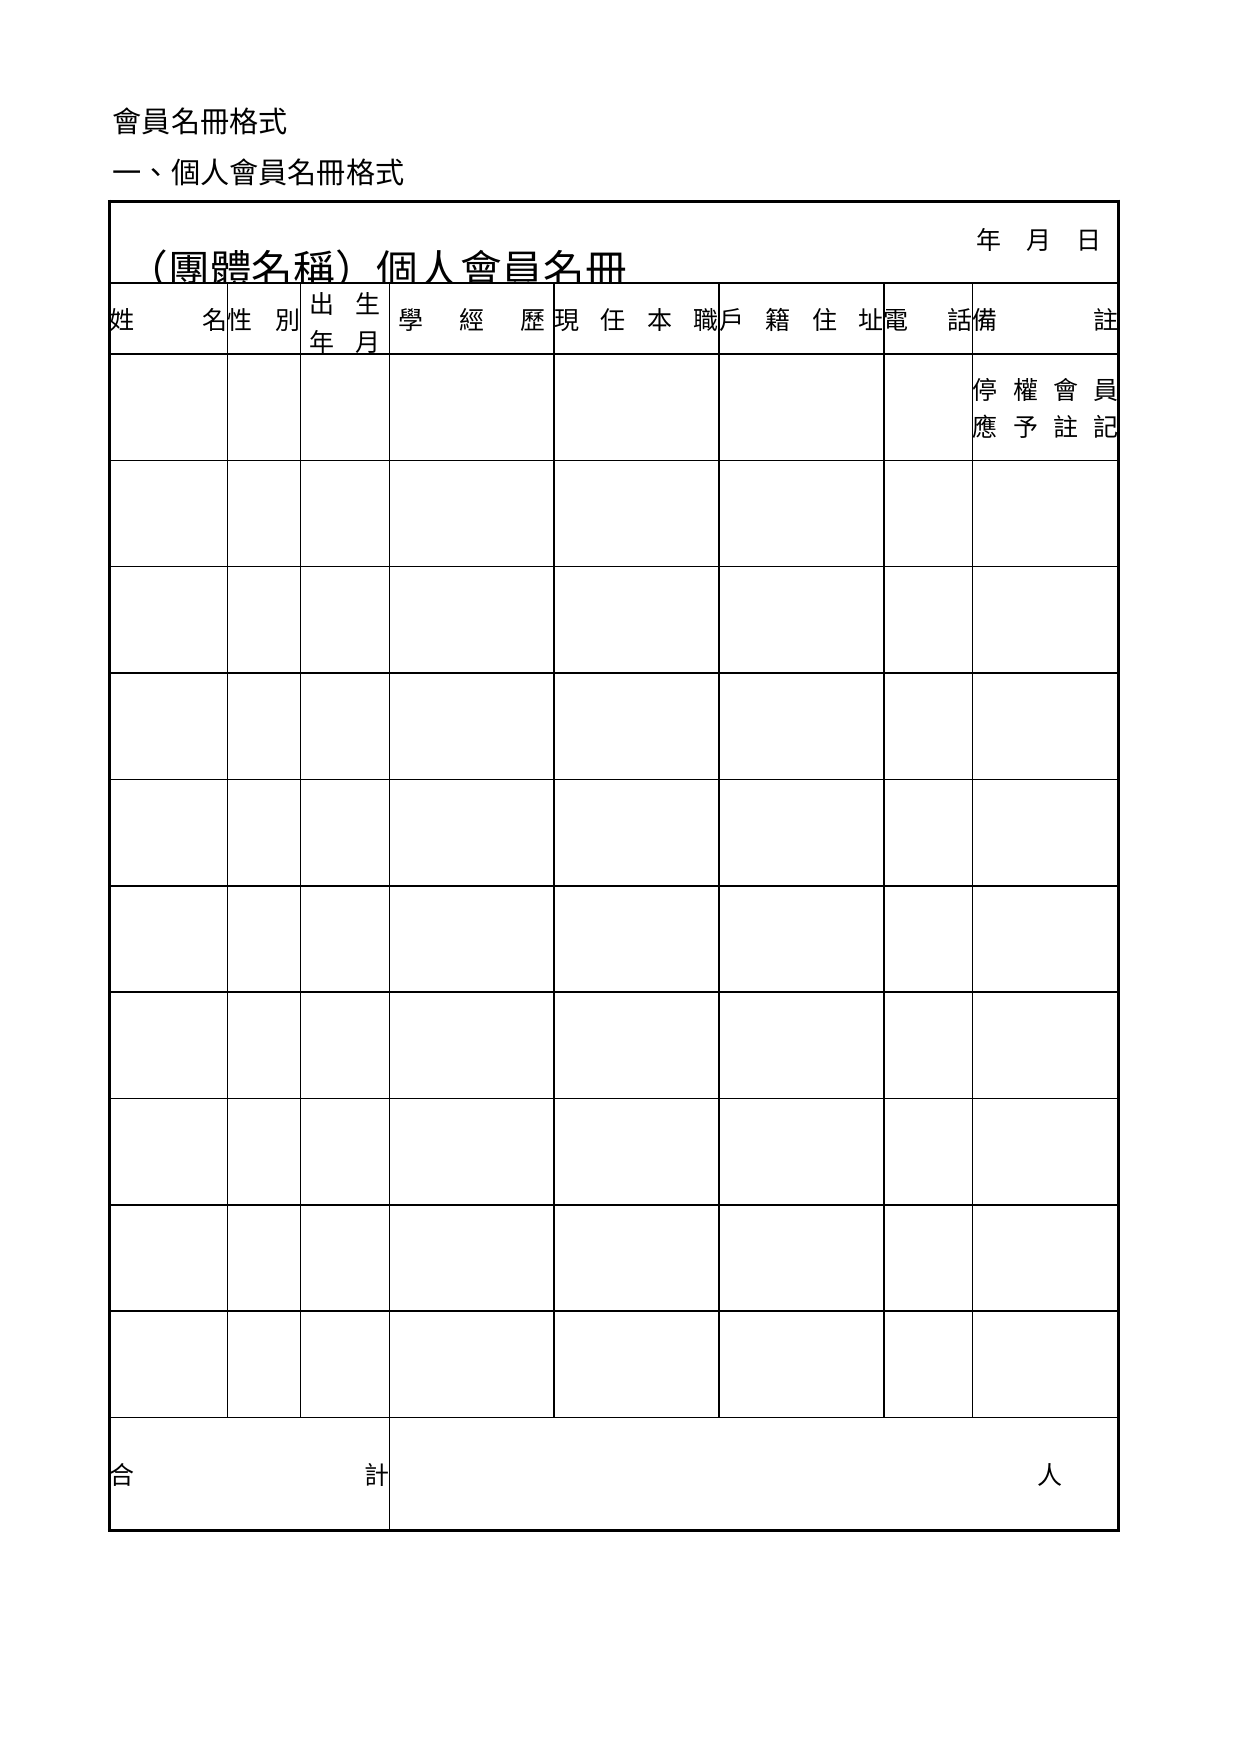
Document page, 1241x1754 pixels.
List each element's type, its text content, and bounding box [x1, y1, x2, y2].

table_cell [555, 1312, 718, 1417]
table_cell [228, 1206, 300, 1310]
table_cell 人 [390, 1418, 1117, 1529]
table_cell [973, 780, 1117, 885]
table_cell [301, 1099, 389, 1204]
table_cell [720, 993, 883, 1098]
table_cell [111, 1099, 227, 1204]
table_cell [973, 567, 1117, 672]
table_cell [111, 1312, 227, 1417]
table_cell 合計 [111, 1418, 389, 1529]
table_cell [555, 993, 718, 1098]
table_cell [885, 674, 972, 778]
table_cell [885, 780, 972, 885]
table_cell [720, 1099, 883, 1204]
table_cell [228, 1099, 300, 1204]
table_cell [555, 887, 718, 991]
table_cell 學經歷 [390, 284, 553, 353]
table_cell [555, 674, 718, 778]
table_cell [885, 461, 972, 566]
table_cell [390, 887, 553, 991]
table_cell [555, 567, 718, 672]
table_cell [555, 461, 718, 566]
table_header （團體名稱）個人會員名冊 年 月 日 [111, 203, 1117, 282]
table_cell [555, 780, 718, 885]
table_cell [720, 1312, 883, 1417]
table_cell 電話 [885, 284, 972, 353]
table_cell [885, 355, 972, 459]
table_cell [111, 1206, 227, 1310]
table_cell [720, 461, 883, 566]
table_cell [390, 1206, 553, 1310]
table_cell [885, 1312, 972, 1417]
table_cell 停權會員 應予註記 [973, 355, 1117, 459]
table_cell [228, 780, 300, 885]
table_cell [301, 674, 389, 778]
table_cell [301, 1206, 389, 1310]
table_cell 備註 [1111, 315, 1117, 328]
table_cell [111, 355, 227, 459]
table_cell 性別 [228, 284, 300, 353]
table_cell [390, 993, 553, 1098]
table_cell [301, 461, 389, 566]
table_cell [720, 887, 883, 991]
table_cell [228, 461, 300, 566]
table_cell [301, 567, 389, 672]
table_cell [228, 887, 300, 991]
table_cell [390, 1099, 553, 1204]
table_cell 出生 年月日 [358, 345, 374, 353]
table_cell [301, 780, 389, 885]
table_cell [390, 780, 553, 885]
table_cell [555, 1206, 718, 1310]
table_cell [973, 887, 1117, 991]
table_cell [720, 355, 883, 459]
table_cell 備註 [973, 284, 1117, 353]
table_cell [973, 461, 1117, 566]
table_cell [973, 993, 1117, 1098]
table_cell [720, 1206, 883, 1310]
table_cell [111, 993, 227, 1098]
table_cell [720, 567, 883, 672]
table_cell 出生 年月日 [301, 284, 389, 353]
table_cell 姓名 [111, 284, 227, 353]
table_cell [390, 355, 553, 459]
table_cell [973, 1206, 1117, 1310]
table_cell [885, 993, 972, 1098]
table_cell [390, 674, 553, 778]
table_cell [228, 567, 300, 672]
table_cell [301, 1312, 389, 1417]
table_cell [885, 1206, 972, 1310]
table_cell [720, 780, 883, 885]
table_cell [555, 355, 718, 459]
table_cell [301, 355, 389, 459]
table_cell [228, 674, 300, 778]
text 一、個人會員名冊格式 [112, 149, 1053, 193]
table_cell [390, 1312, 553, 1417]
table_cell [390, 461, 553, 566]
table_cell [228, 1312, 300, 1417]
table_cell [973, 1312, 1117, 1417]
table_cell 戶籍住址 [720, 284, 883, 353]
table_cell [885, 1099, 972, 1204]
table_cell [111, 461, 227, 566]
table_cell [301, 993, 389, 1098]
table_cell [973, 1099, 1117, 1204]
table_cell [228, 355, 300, 459]
table_cell [301, 887, 389, 991]
table_cell [885, 887, 972, 991]
table_cell 現任本職 [555, 284, 718, 353]
table_cell [111, 887, 227, 991]
table_cell [111, 674, 227, 778]
table_cell [228, 993, 300, 1098]
table_cell [555, 1099, 718, 1204]
table_cell [885, 567, 972, 672]
table_cell [973, 674, 1117, 778]
table_cell [111, 780, 227, 885]
table_cell [390, 567, 553, 672]
table_cell [720, 674, 883, 778]
text 會員名冊格式 [112, 99, 1053, 143]
table_cell [111, 567, 227, 672]
